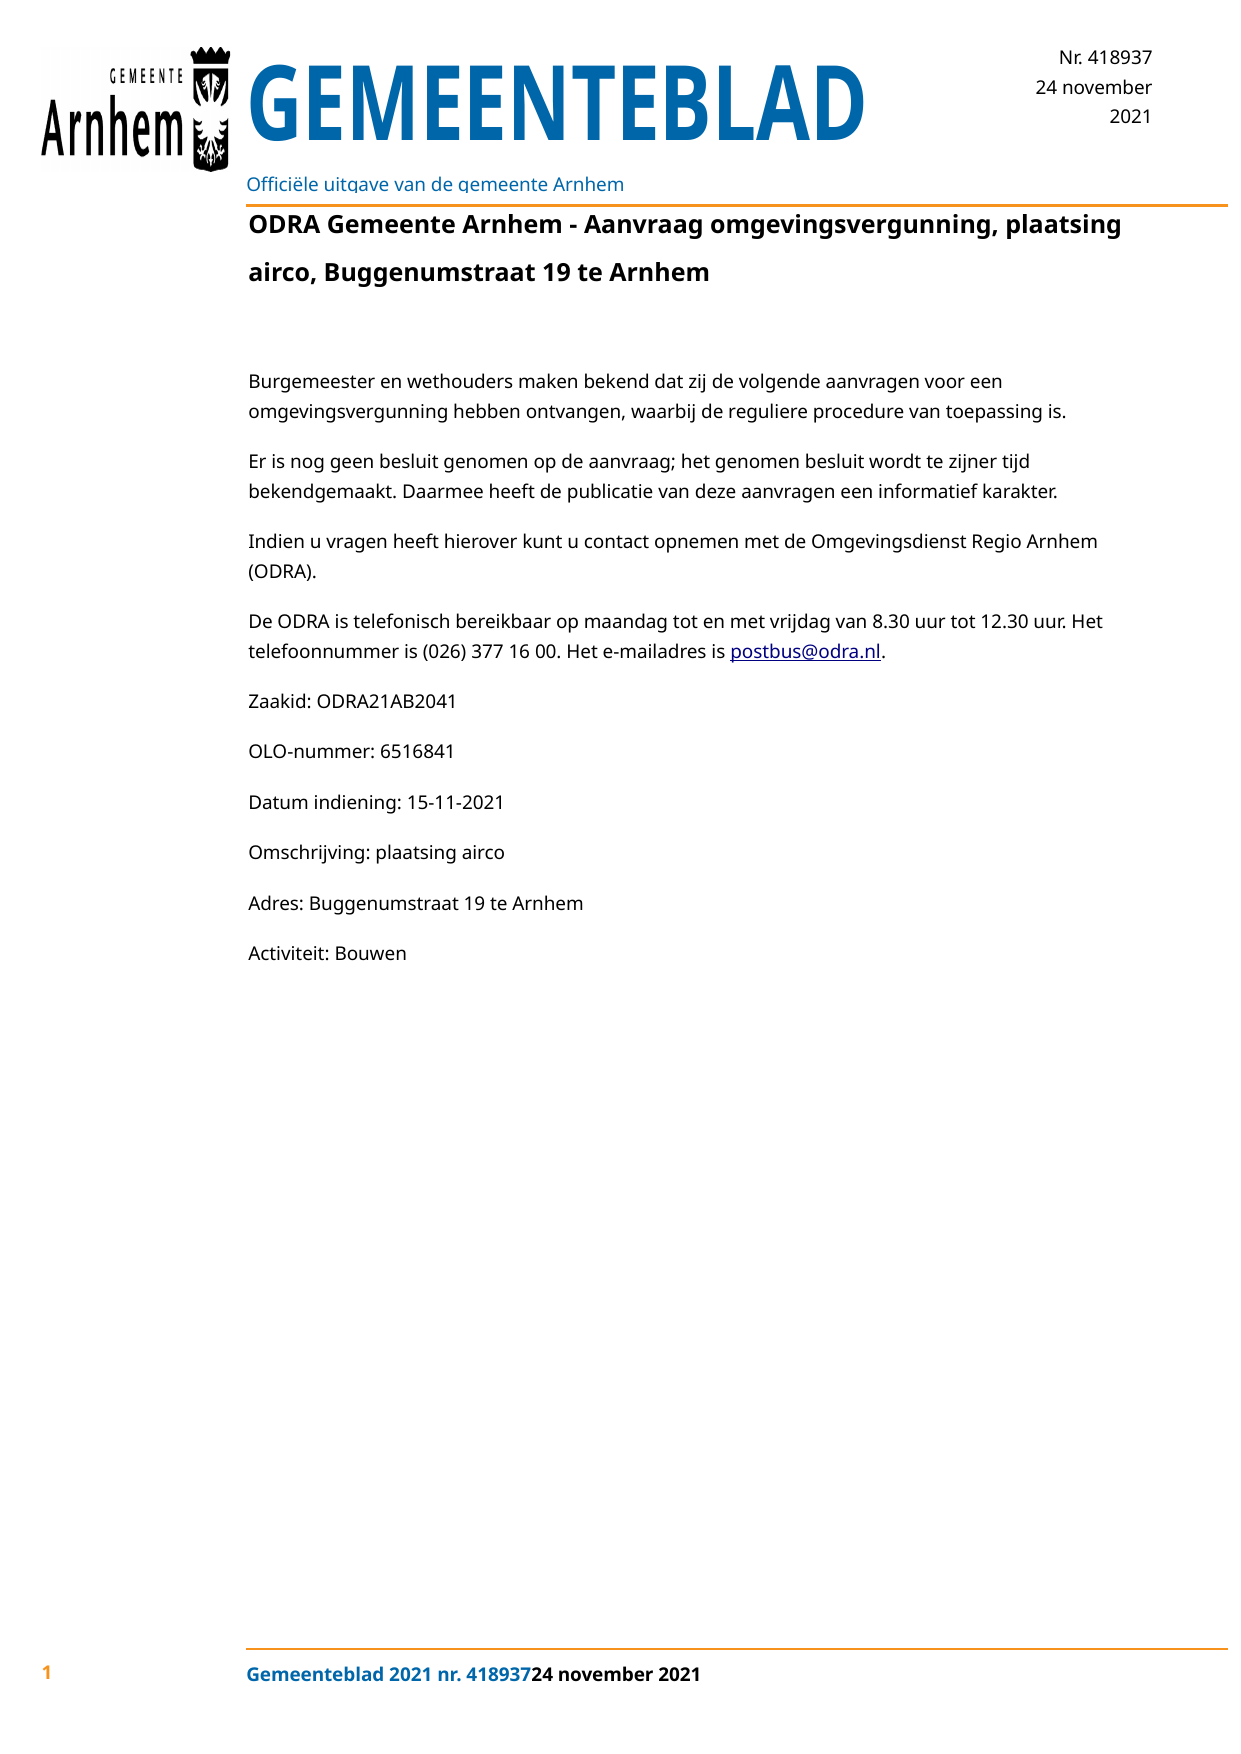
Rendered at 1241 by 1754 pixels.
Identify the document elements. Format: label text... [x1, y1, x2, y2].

text Activiteit: Bouwen [248, 940, 1152, 966]
text De ODRA is telefonisch bereikbaar op maandag tot en met vrijdag van 8.30 uur tot 12.30 uur. Het telefoonnummer is (026) 377 16 00. Het e-mailadres is postbus@odra.nl. [248, 608, 1152, 664]
text Burgemeester en wethouders maken bekend dat zij de volgende aanvragen voor een omgevingsvergunning hebben ontvangen, waarbij de reguliere procedure van toepassing is. [248, 368, 1152, 424]
picture [41, 47, 231, 172]
text ODRA Gemeente Arnhem - Aanvraag omgevingsvergunning, plaatsing airco, Buggenumstraat 19 te Arnhem [248, 207, 1152, 288]
text Omschrijving: plaatsing airco [248, 839, 1152, 865]
text Adres: Buggenumstraat 19 te Arnhem [248, 890, 1152, 916]
text Er is nog geen besluit genomen op de aanvraag; het genomen besluit wordt te zijner tijd bekendgemaakt. Daarmee heeft de publicatie van deze aanvragen een informatief karakter. [248, 448, 1152, 504]
text Indien u vragen heeft hierover kunt u contact opnemen met de Omgevingsdienst Regio Arnhem (ODRA). [248, 528, 1152, 584]
text OLO-nummer: 6516841 [248, 739, 1152, 764]
text Datum indiening: 15-11-2021 [248, 789, 1152, 815]
text Zaakid: ODRA21AB2041 [248, 688, 1152, 714]
